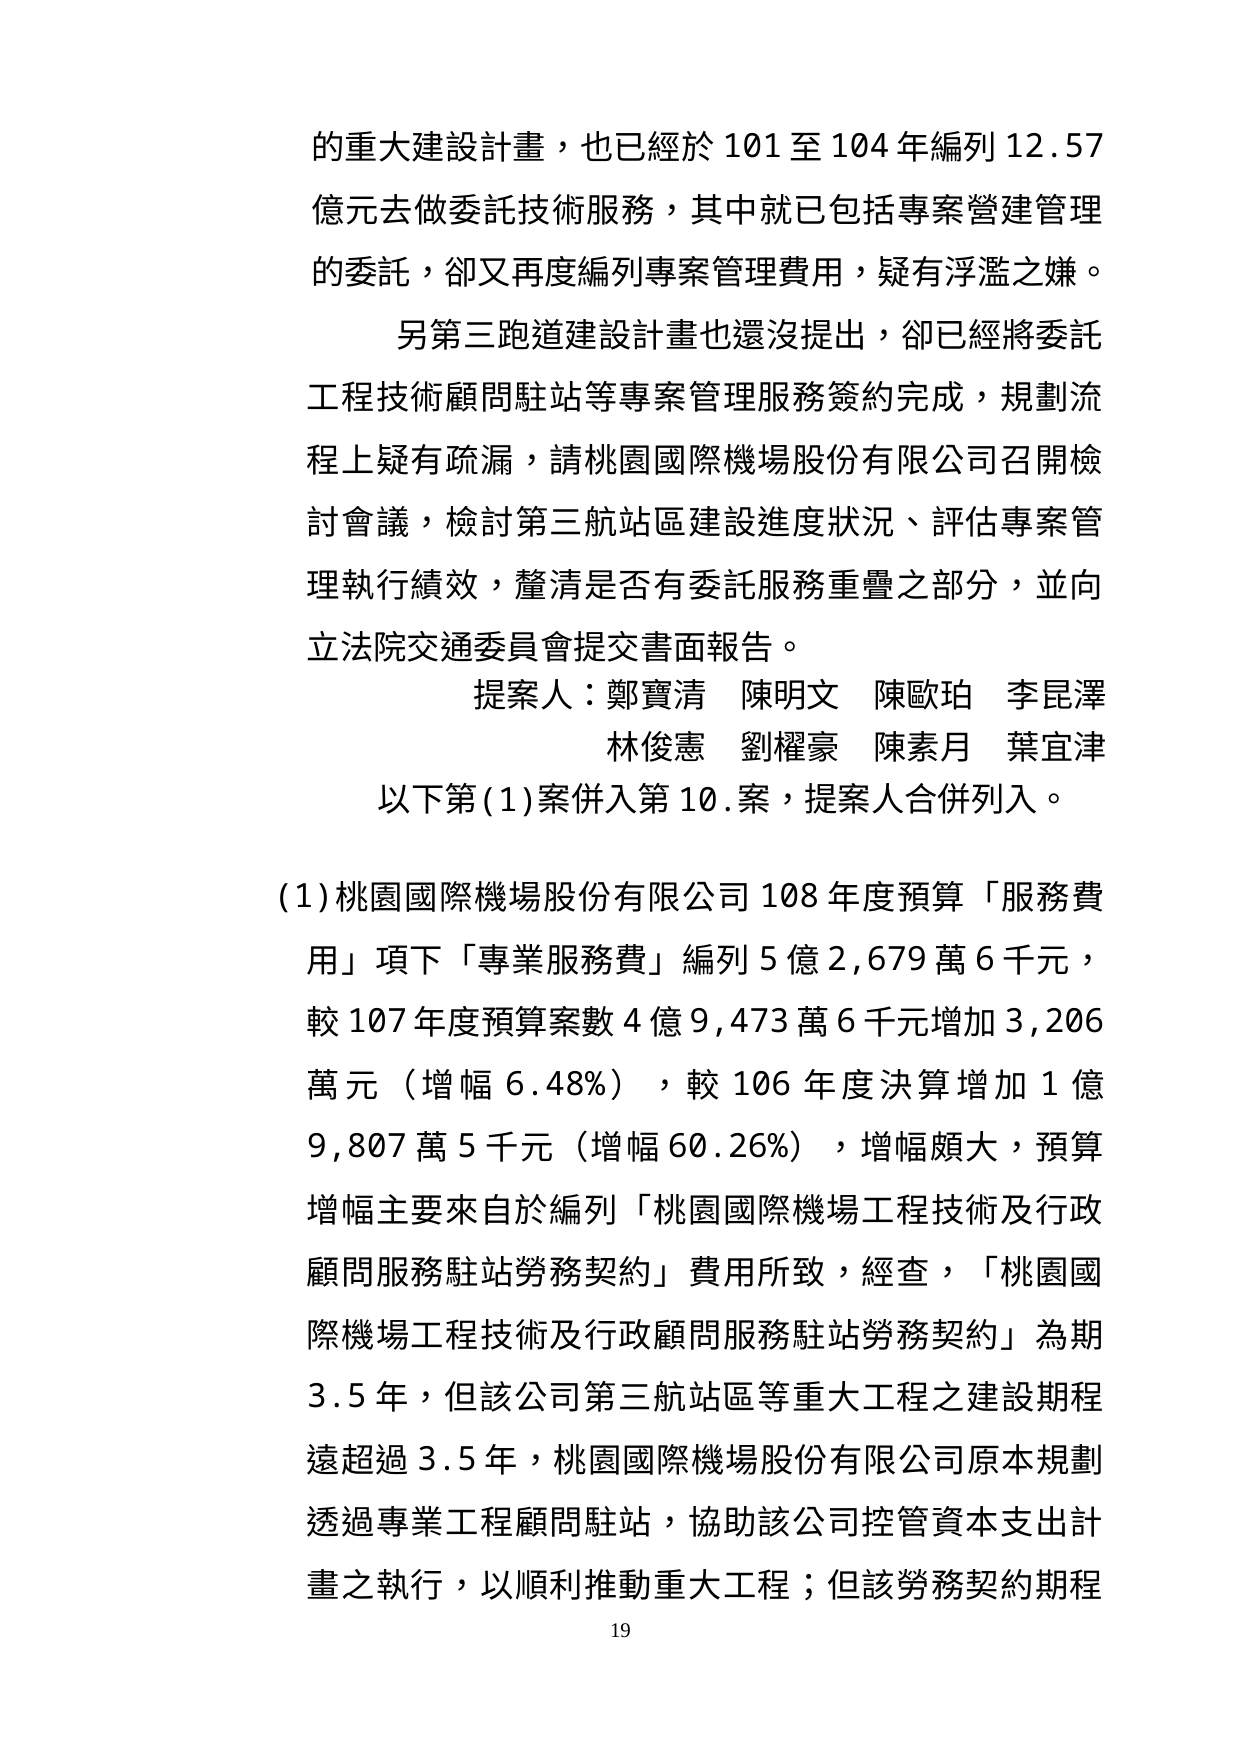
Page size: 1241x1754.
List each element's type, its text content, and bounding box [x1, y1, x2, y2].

text 另第三跑道建設計畫也還沒提出，卻已經將委託工程技術顧問駐站等專案管理服務簽約完成，規劃流程上疑有疏漏，請桃園國際機場股份有限公司召開檢討會議，檢討第三航站區建設進度狀況、評估專案管理執行績效，釐清是否有委託服務重疊之部分，並向立法院交通委員會提交書面報告。 [273, 291, 1104, 666]
text 提案人：鄭寶清 陳明文 陳歐珀 李昆澤 林俊憲 劉櫂豪 陳素月 葉宜津 [473, 666, 1117, 770]
text 以下第(1)案併入第10.案，提案人合併列入。 [378, 770, 1117, 822]
text (1)桃園國際機場股份有限公司108年度預算「服務費用」項下「專業服務費」編列5億2,679萬6千元，較107年度預算案數4億9,473萬6千元增加3,206萬元（增幅6.48%），較106年度決算增加1億9,807萬5千元（增幅60.26%），增幅頗大，預算增幅主要來自於編列「桃園國際機場工程技術及行政顧問服務駐站勞務契約」費用所致，經查，「桃園國際機場工程技術及行政顧問服務駐站勞務契約」為期3.5年，但該公司第三航站區等重大工程之建設期程遠超過3.5年，桃園國際機場股份有限公司原本規劃透過專業工程顧問駐站，協助該公司控管資本支出計畫之執行，以順利推動重大工程；但該勞務契約期程 [273, 853, 1104, 1603]
text 惟第三航站區建設計畫期程很長，屬於機場園區的重大建設計畫，也已經於101至104年編列12.57億元去做委託技術服務，其中就已包括專案營建管理的委託，卻又再度編列專案管理費用，疑有浮濫之嫌。 [311, 103, 1104, 291]
